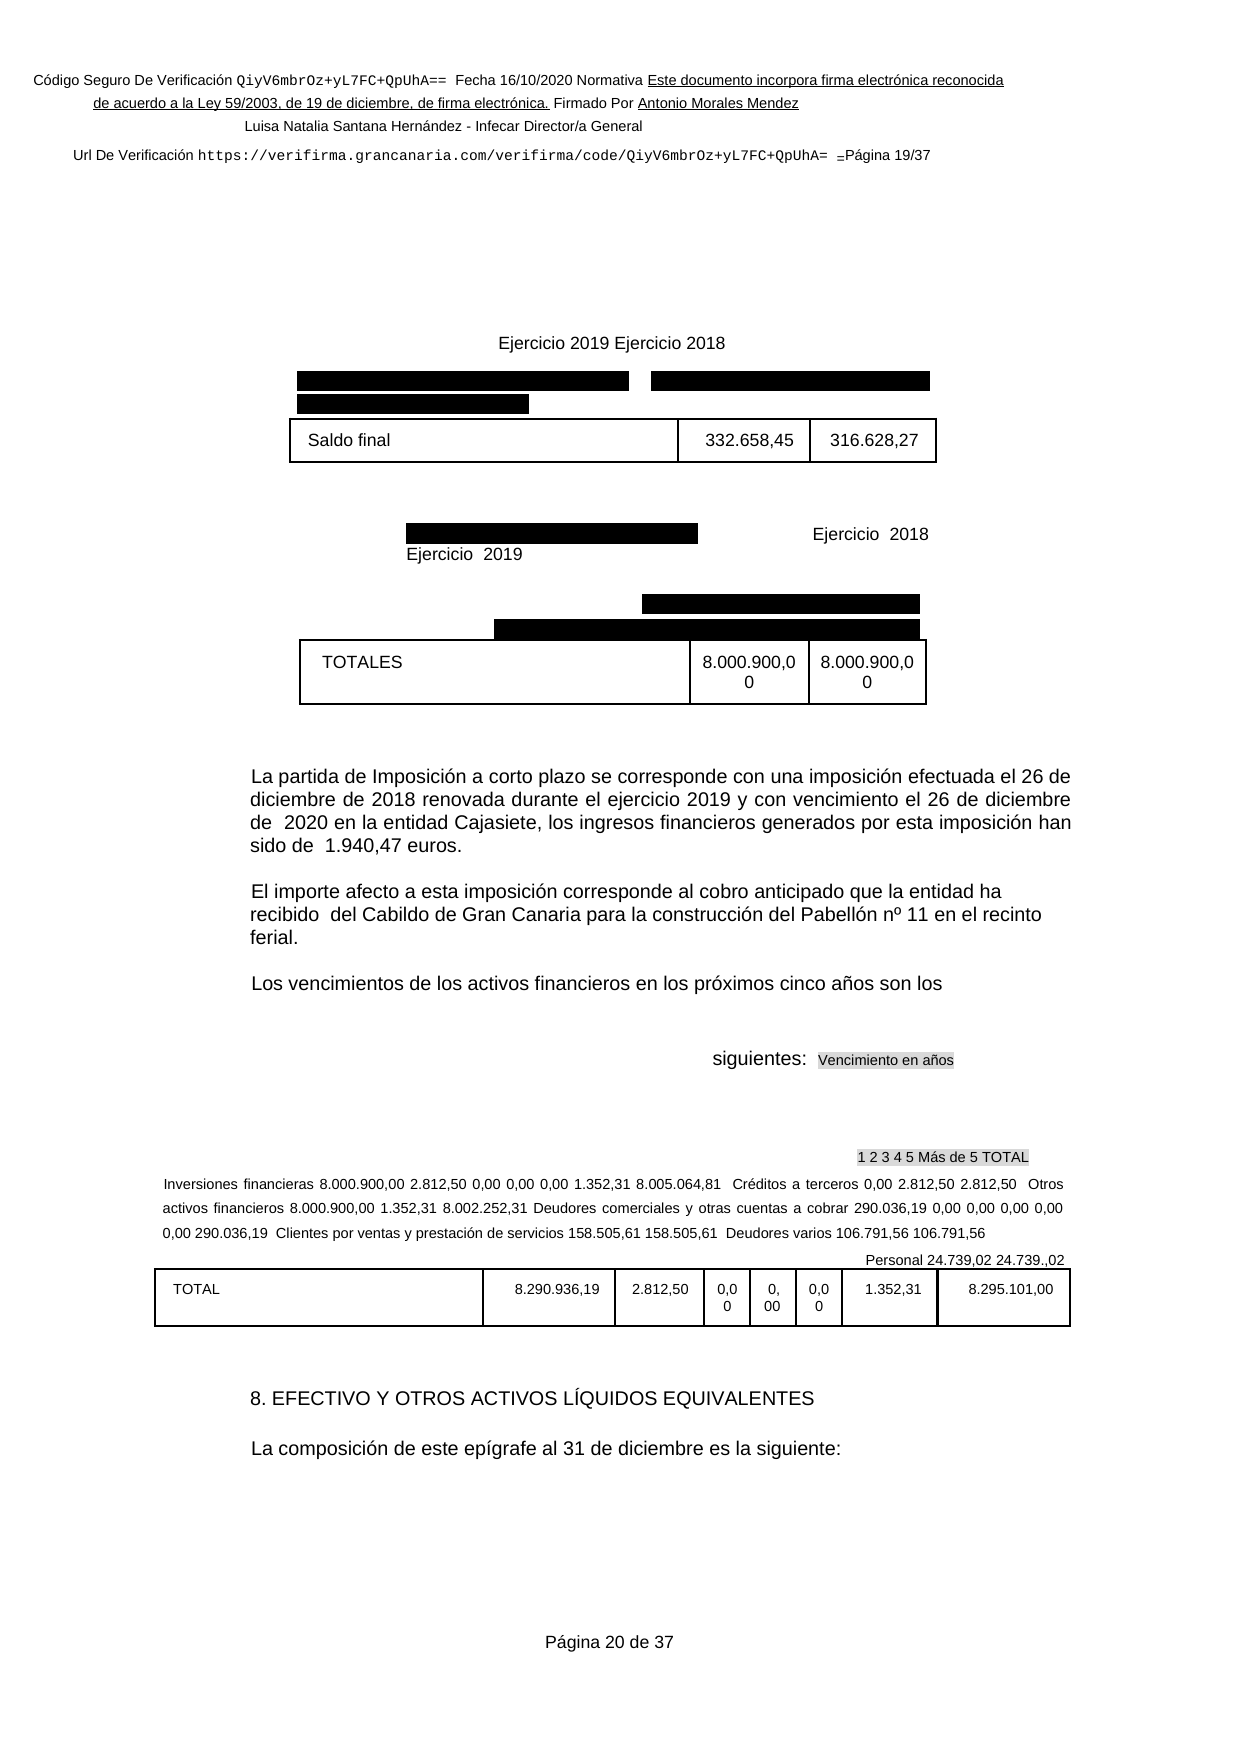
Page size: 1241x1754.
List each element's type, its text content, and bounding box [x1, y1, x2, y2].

table_header Saldo final [291, 420, 677, 461]
text 1 2 3 4 5 Más de 5 TOTAL [0, 1149, 1029, 1166]
table_header 8.000.900,00 [691, 641, 808, 703]
text 8. EFECTIVO Y OTROS ACTIVOS LÍQUIDOS EQUIVALENTES [250, 1387, 1219, 1410]
picture [1009, 66, 1129, 186]
table_header 8.295.101,00 [939, 1270, 1069, 1324]
text Inversiones financieras a corto plazo [406, 523, 812, 544]
text Luisa Natalia Santana Hernández - Infecar Director/a General [244, 117, 1009, 134]
table_header 0,00 [797, 1270, 841, 1324]
text La partida de Imposición a corto plazo se corresponde con una imposición efectuada el 26 de diciembre de 2018 renovada durante el ejercicio 2019 y con vencimiento el 26 de diciembre de 2020 en la entidad Cajasiete, los ingresos financieros generados por esta imposición han sido de 1.940,47 euros. [250, 765, 1073, 857]
text Página 20 de 37 [0, 1632, 674, 1653]
table_header 8.000.900,00 [810, 641, 925, 703]
text Inversiones financieras 8.000.900,00 2.812,50 0,00 0,00 0,00 1.352,31 8.005.064,81 Créditos a terceros 0,00 2.812,50 2.812,50 Otros activos financieros 8.000.900,00 1.352,31 8.002.252,31 Deudores comerciales y otras cuentas a cobrar 290.036,19 0,00 0,00 0,00 0,00 0,00 290.036,19 Clientes por ventas y prestación de servicios 158.505,61 158.505,61 Deudores varios 106.791,56 106.791,56 [162, 1176, 1065, 1241]
table_header 332.658,45 [679, 420, 809, 461]
table_header 1.352,31 [843, 1270, 936, 1324]
text Código Seguro De Verificación QiyV6mbrOz+yL7FC+QpUhA== Fecha 16/10/2020 Normativa Este documento incorpora firma electrónica reconocida de acuerdo a la Ley 59/2003, de 19 de diciembre, de firma electrónica. Firmado Por Antonio Morales Mendez [33, 71, 1009, 111]
table_header 316.628,27 [811, 420, 935, 461]
table_header 0,00 [751, 1270, 795, 1324]
table_header 8.290.936,19 [484, 1270, 614, 1324]
table_header 0,00 [705, 1270, 749, 1324]
table_header TOTALES [301, 641, 689, 703]
text Ejercicio 2019 [406, 544, 812, 564]
text El importe afecto a esta imposición corresponde al cobro anticipado que la entidad ha recibido del Cabildo de Gran Canaria para la construcción del Pabellón nº 11 en el recinto ferial. [250, 880, 1073, 948]
text Imposiciones a corto plazo 8.000.000,00 8.000.000,00 [0, 618, 920, 639]
table_header TOTAL [156, 1270, 482, 1324]
text Url De Verificación https://verifirma.grancanaria.com/verifirma/code/QiyV6mbrOz+yL7FC+QpUhA= =Página 19/37 [73, 140, 1009, 167]
text [1129, 117, 1219, 134]
text Personal 24.739,02 24.739.,02 [0, 1251, 1065, 1268]
text Fianzas constituidas 900,00 900,00 [0, 594, 920, 614]
text La composición de este epígrafe al 31 de diciembre es la siguiente: [251, 1437, 1219, 1459]
picture [128, 185, 416, 315]
table_header 2.812,50 [616, 1270, 703, 1324]
text Ejercicio 2019 Ejercicio 2018 [0, 333, 1219, 353]
text Los vencimientos de los activos financieros en los próximos cinco años son los siguientes: Vencimiento en años [251, 972, 998, 1070]
text Saldo inicial 316.628,27 311.278,04 Dotaciones 16.569,46 7.287,27 Aplicaciones 539,28 1.937,04 [297, 371, 930, 414]
text Ejercicio 2018 [812, 523, 1219, 544]
